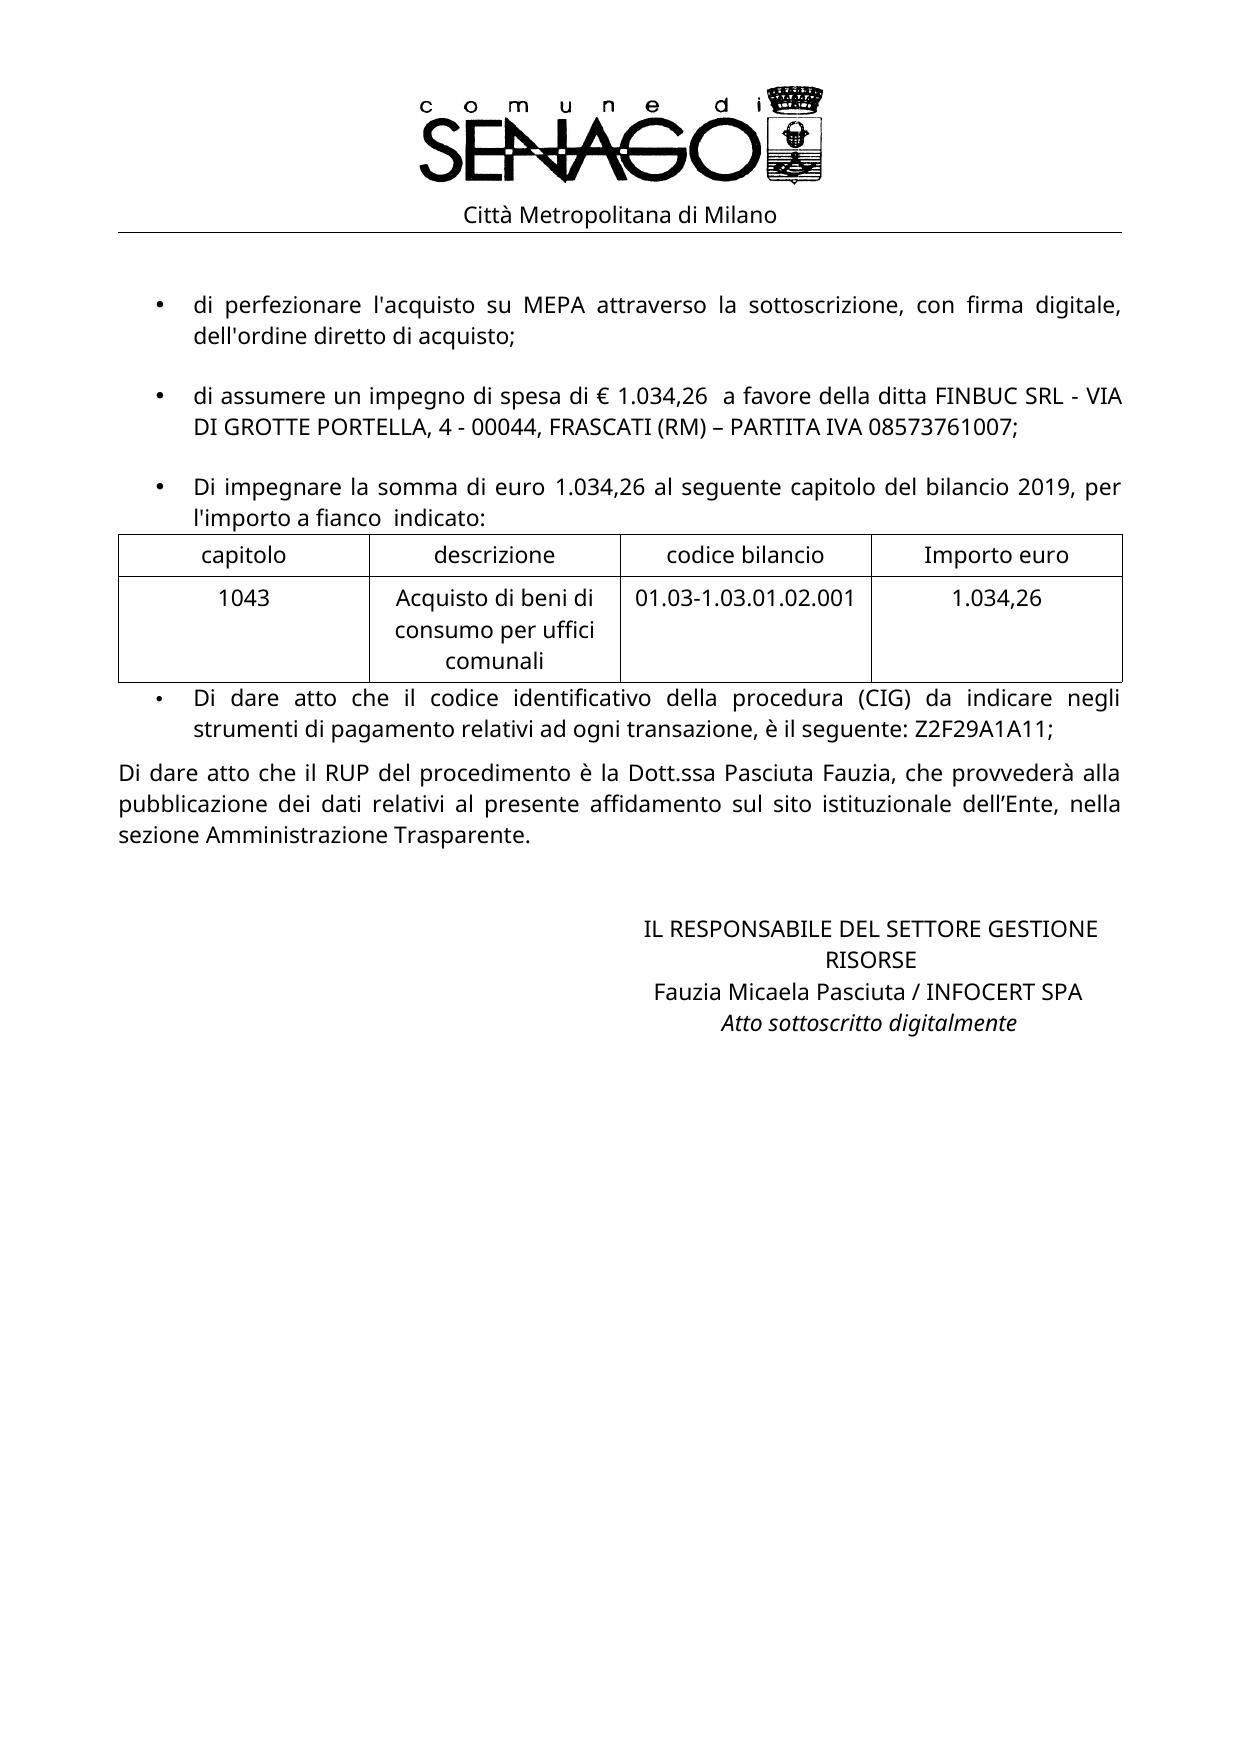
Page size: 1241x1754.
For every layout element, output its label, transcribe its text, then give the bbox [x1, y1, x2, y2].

list Di dare atto che il codice identificativo della procedura (CIG) da indicare negli strumenti di pagamento relativi ad ogni transazione, è il seguente: Z2F29A1A11; [156, 683, 1122, 744]
picture [411, 84, 830, 190]
table_cell 1.034,26 [872, 577, 1122, 682]
table_header capitolo [119, 535, 369, 576]
table_cell Atto sottoscritto digitalmente [616, 1007, 1125, 1038]
table_cell 01.03-1.03.01.02.001 [621, 577, 871, 682]
table_header codice bilancio [621, 535, 871, 576]
table_header [107, 913, 616, 976]
list di perfezionare l'acquisto su MEPA attraverso la sottoscrizione, con firma digitale, dell'ordine diretto di acquisto; [156, 289, 1122, 351]
table_header Importo euro [872, 535, 1122, 576]
table_cell Fauzia Micaela Pasciuta / INFOCERT SPA [616, 976, 1125, 1007]
table_header descrizione [370, 535, 620, 576]
table_cell [107, 1007, 616, 1038]
table_header IL RESPONSABILE DEL SETTORE GESTIONE RISORSE [616, 913, 1125, 976]
table_cell 1043 [119, 577, 369, 682]
table_cell [107, 976, 616, 1007]
list di assumere un impegno di spesa di € 1.034,26 a favore della ditta FINBUC SRL - VIA DI GROTTE PORTELLA, 4 - 00044, FRASCATI (RM) – PARTITA IVA 08573761007; [156, 380, 1122, 442]
text Di dare atto che il RUP del procedimento è la Dott.ssa Pasciuta Fauzia, che provvederà alla pubblicazione dei dati relativi al presente affidamento sul sito istituzionale dell’Ente, nella sezione Amministrazione Trasparente. [118, 757, 1122, 851]
list Di impegnare la somma di euro 1.034,26 al seguente capitolo del bilancio 2019, per l'importo a fianco indicato: [156, 471, 1122, 534]
table_cell Acquisto di beni di consumo per uffici comunali [370, 577, 620, 682]
